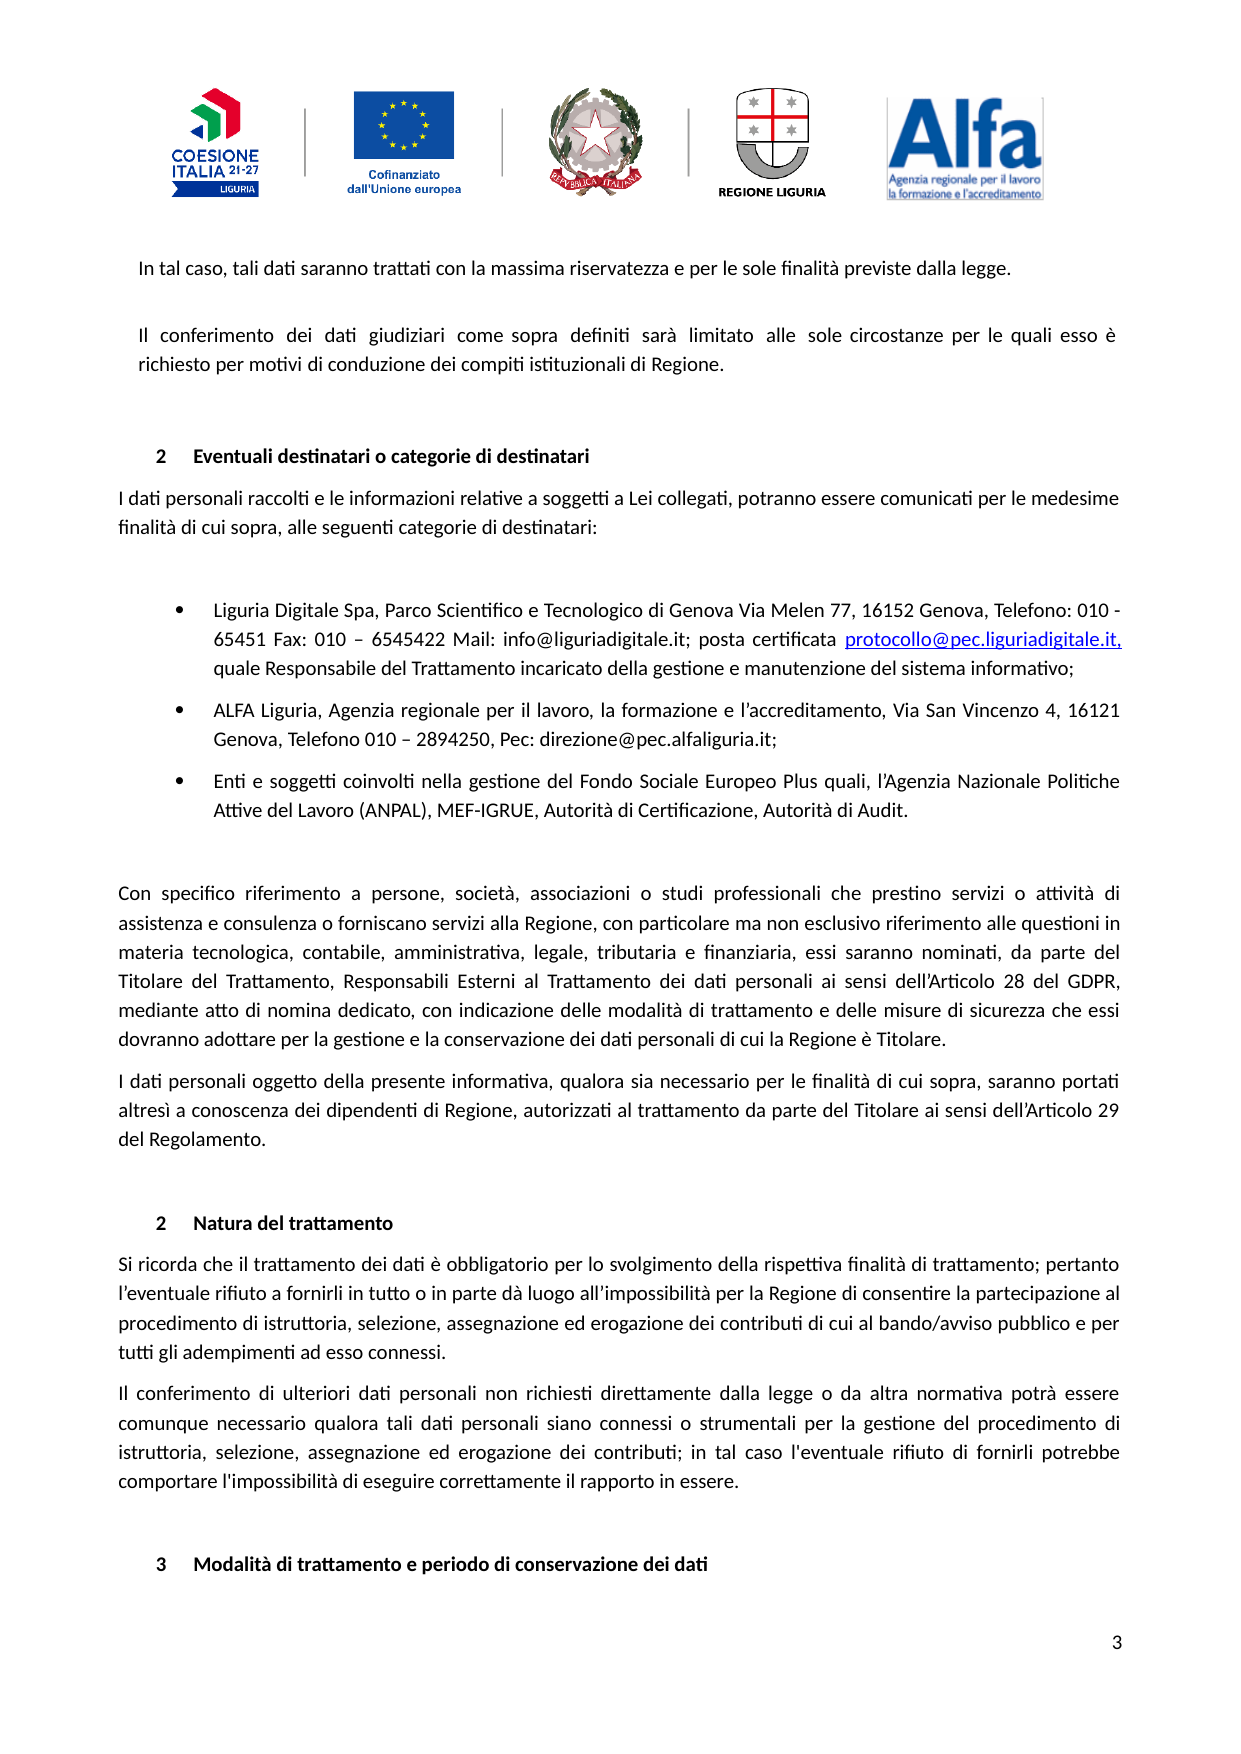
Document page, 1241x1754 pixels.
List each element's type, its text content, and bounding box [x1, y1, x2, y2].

list Eventuali destinatari o categorie di destinatari [156, 443, 1122, 468]
text Il conferimento di ulteriori dati personali non richiesti direttamente dalla legge o da altra normativa potrà essere comunque necessario qualora tali dati personali siano connessi o strumentali per la gestione del procedimento di istruttoria, selezione, assegnazione ed erogazione dei contributi; in tal caso l'eventuale rifiuto di fornirli potrebbe comportare l'impossibilità di eseguire correttamente il rapporto in essere. [118, 1381, 1122, 1493]
list Enti e soggetti coinvolti nella gestione del Fondo Sociale Europeo Plus quali, l’Agenzia Nazionale Politiche Attive del Lavoro (ANPAL), MEF-IGRUE, Autorità di Certificazione, Autorità di Audit. [176, 768, 1122, 823]
list Liguria Digitale Spa, Parco Scientifico e Tecnologico di Genova Via Melen 77, 16152 Genova, Telefono: 010 - 65451 Fax: 010 – 6545422 Mail: info@liguriadigitale.it; posta certificata protocollo@pec.liguriadigitale.it, quale Responsabile del Trattamento incaricato della gestione e manutenzione del sistema informativo; [176, 597, 1122, 681]
list Natura del trattamento [156, 1210, 1122, 1235]
text Con specifico riferimento a persone, società, associazioni o studi professionali che prestino servizi o attività di assistenza e consulenza o forniscano servizi alla Regione, con particolare ma non esclusivo riferimento alle questioni in materia tecnologica, contabile, amministrativa, legale, tributaria e finanziaria, essi saranno nominati, da parte del Titolare del Trattamento, Responsabili Esterni al Trattamento dei dati personali ai sensi dell’Articolo 28 del GDPR, mediante atto di nomina dedicato, con indicazione delle modalità di trattamento e delle misure di sicurezza che essi dovranno adottare per la gestione e la conservazione dei dati personali di cui la Regione è Titolare. [118, 881, 1122, 1052]
text In tal caso, tali dati saranno trattati con la massima riservatezza e per le sole finalità previste dalla legge. [138, 255, 1122, 280]
text Si ricorda che il trattamento dei dati è obbligatorio per lo svolgimento della rispettiva finalità di trattamento; pertanto l’eventuale rifiuto a fornirli in tutto o in parte dà luogo all’impossibilità per la Regione di consentire la partecipazione al procedimento di istruttoria, selezione, assegnazione ed erogazione dei contributi di cui al bando/avviso pubblico e per tutti gli adempimenti ad esso connessi. [118, 1251, 1122, 1364]
text Il conferimento dei dati giudiziari come sopra definiti sarà limitato alle sole circostanze per le quali esso è richiesto per motivi di conduzione dei compiti istituzionali di Regione. [138, 322, 1116, 377]
text I dati personali raccolti e le informazioni relative a soggetti a Lei collegati, potranno essere comunicati per le medesime finalità di cui sopra, alle seguenti categorie di destinatari: [118, 485, 1122, 539]
list ALFA Liguria, Agenzia regionale per il lavoro, la formazione e l’accreditamento, Via San Vincenzo 4, 16121 Genova, Telefono 010 – 2894250, Pec: direzione@pec.alfaliguria.it; [176, 697, 1122, 752]
text I dati personali oggetto della presente informativa, qualora sia necessario per le finalità di cui sopra, saranno portati altresì a conoscenza dei dipendenti di Regione, autorizzati al trattamento da parte del Titolare ai sensi dell’Articolo 29 del Regolamento. [118, 1068, 1122, 1152]
list Modalità di trattamento e periodo di conservazione dei dati [156, 1551, 1122, 1577]
